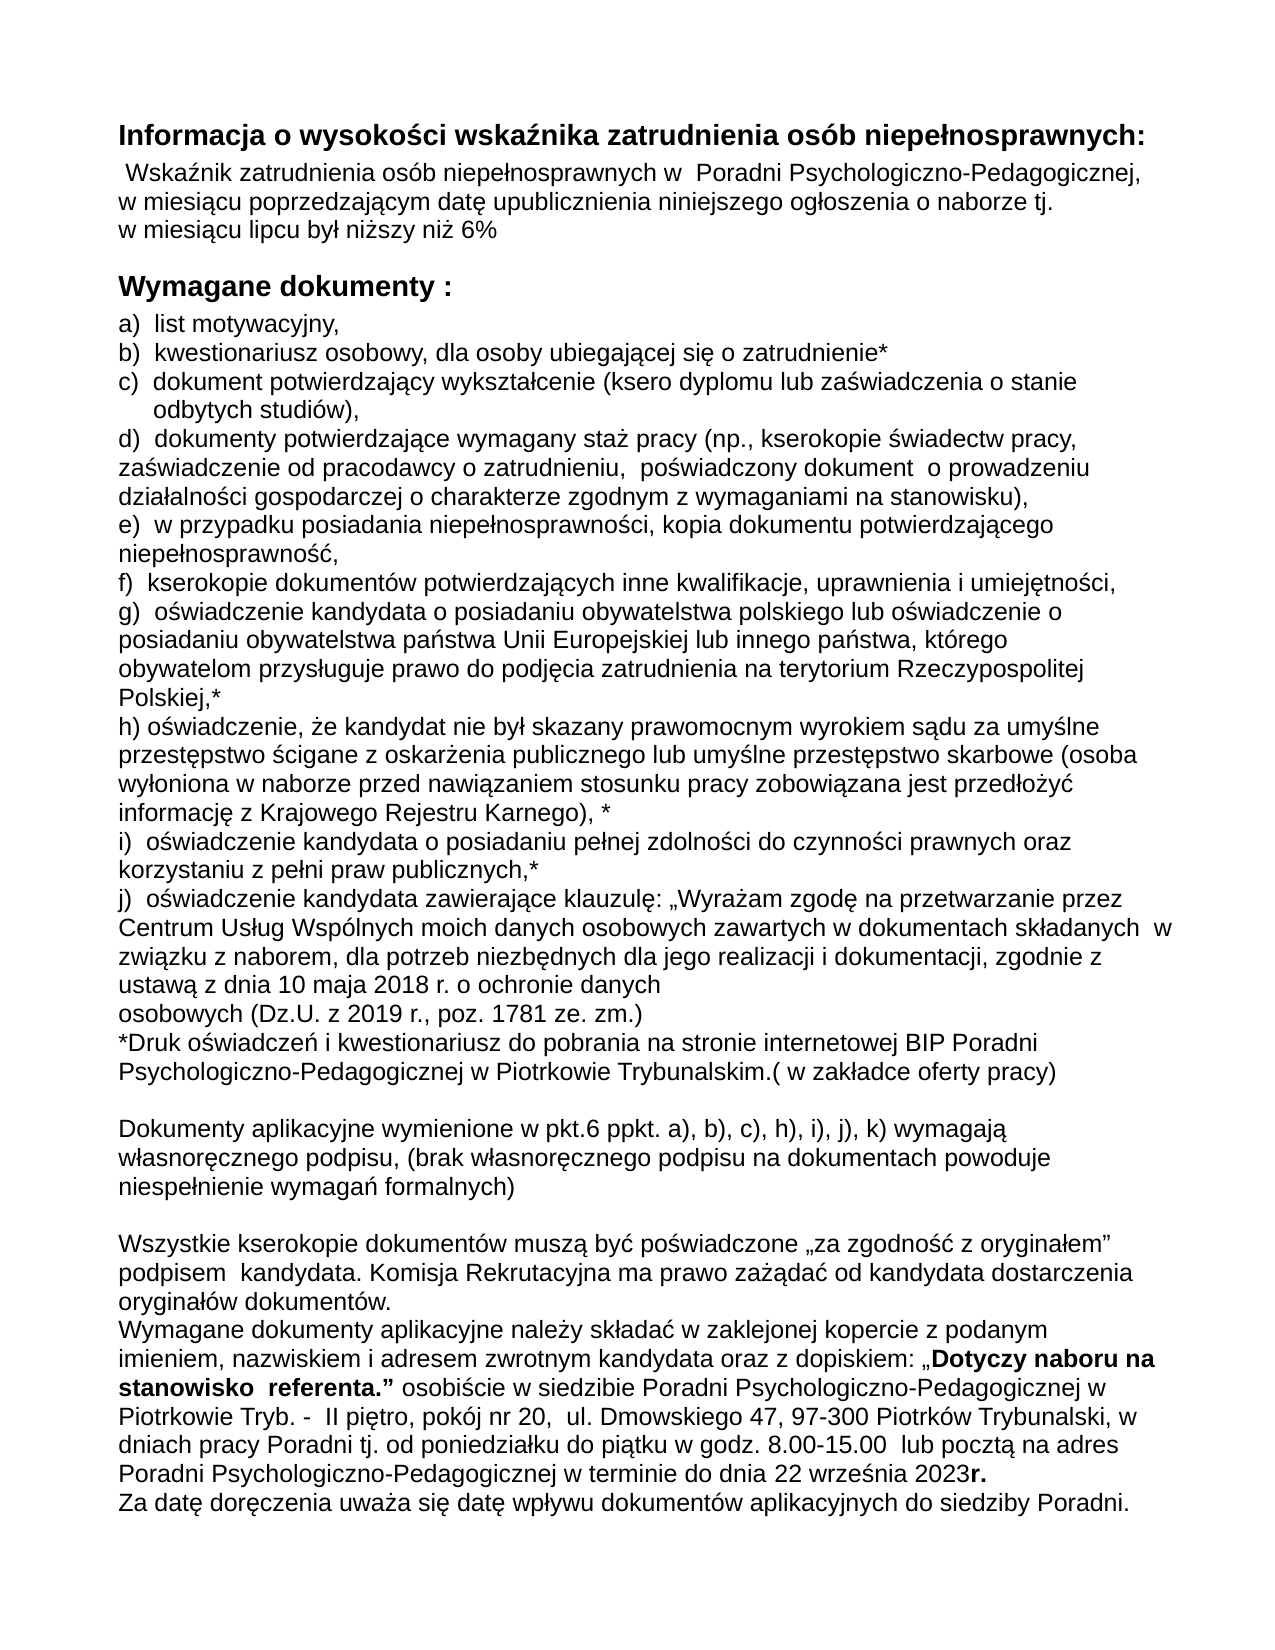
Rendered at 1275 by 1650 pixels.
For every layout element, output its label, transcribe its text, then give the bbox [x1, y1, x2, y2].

text odbytych studiów), d) dokumenty potwierdzające wymagany staż pracy (np., kserokopie świadectw pracy, [118, 395, 1186, 453]
text Wymagane dokumenty aplikacyjne należy składać w zaklejonej kopercie z podanym imieniem, nazwiskiem i adresem zwrotnym kandydata oraz z dopiskiem: „Dotyczy naboru na stanowisko referenta.” osobiście w siedzibie Poradni Psychologiczno-Pedagogicznej w Piotrkowie Tryb. - II piętro, pokój nr 20, ul. Dmowskiego 47, 97-300 Piotrków Trybunalski, w dniach pracy Poradni tj. od poniedziałku do piątku w godz. 8.00-15.00 lub pocztą na adres Poradni Psychologiczno-Pedagogicznej w terminie do dnia 22 września 2023r. [118, 1315, 1157, 1488]
text e) w przypadku posiadania niepełnosprawności, kopia dokumentu potwierdzającego [118, 510, 1186, 539]
text Wszystkie kserokopie dokumentów muszą być poświadczone „za zgodność z oryginałem” podpisem kandydata. Komisja Rekrutacyjna ma prawo zażądać od kandydata dostarczenia oryginałów dokumentów. [118, 1229, 1157, 1315]
text obywatelom przysługuje prawo do podjęcia zatrudnienia na terytorium Rzeczypospolitej [118, 654, 1186, 683]
text działalności gospodarczej o charakterze zgodnym z wymaganiami na stanowisku), [118, 481, 1186, 510]
text Polskiej,* [118, 683, 1186, 711]
text g) oświadczenie kandydata o posiadaniu obywatelstwa polskiego lub oświadczenie o [118, 596, 1186, 625]
text h) oświadczenie, że kandydat nie był skazany prawomocnym wyrokiem sądu za umyślne przestępstwo ścigane z oskarżenia publicznego lub umyślne przestępstwo skarbowe (osoba wyłoniona w naborze przed nawiązaniem stosunku pracy zobowiązana jest przedłożyć informację z Krajowego Rejestru Karnego), * [118, 711, 1186, 826]
text b) kwestionariusz osobowy, dla osoby ubiegającej się o zatrudnienie* [118, 338, 1186, 366]
subtitle Wymagane dokumenty : [118, 269, 1157, 303]
text Dokumenty aplikacyjne wymienione w pkt.6 ppkt. a), b), c), h), i), j), k) wymagają własnoręcznego podpisu, (brak własnoręcznego podpisu na dokumentach powoduje niespełnienie wymagań formalnych) [118, 1114, 1186, 1200]
text Za datę doręczenia uważa się datę wpływu dokumentów aplikacyjnych do siedziby Poradni. [118, 1488, 1157, 1516]
text a) list motywacyjny, [118, 309, 1186, 338]
text niepełnosprawność, f) kserokopie dokumentów potwierdzających inne kwalifikacje, uprawnienia i umiejętności, [118, 539, 1186, 596]
text korzystaniu z pełni praw publicznych,* j) oświadczenie kandydata zawierające klauzulę: „Wyrażam zgodę na przetwarzanie przez Centrum Usług Wspólnych moich danych osobowych zawartych w dokumentach składanych w związku z naborem, dla potrzeb niezbędnych dla jego realizacji i dokumentacji, zgodnie z ustawą z dnia 10 maja 2018 r. o ochronie danych [118, 855, 1186, 999]
text c) dokument potwierdzający wykształcenie (ksero dyplomu lub zaświadczenia o stanie [118, 366, 1186, 395]
text i) oświadczenie kandydata o posiadaniu pełnej zdolności do czynności prawnych oraz [118, 826, 1186, 855]
text *Druk oświadczeń i kwestionariusz do pobrania na stronie internetowej BIP Poradni Psychologiczno-Pedagogicznej w Piotrkowie Trybunalskim.( w zakładce oferty pracy) [118, 1028, 1186, 1085]
text posiadaniu obywatelstwa państwa Unii Europejskiej lub innego państwa, którego [118, 625, 1186, 654]
text Wskaźnik zatrudnienia osób niepełnosprawnych w Poradni Psychologiczno-Pedagogicznej, w miesiącu poprzedzającym datę upublicznienia niniejszego ogłoszenia o naborze tj. w miesiącu lipcu był niższy niż 6% [118, 158, 1157, 244]
text osobowych (Dz.U. z 2019 r., poz. 1781 ze. zm.) [118, 999, 1186, 1028]
text zaświadczenie od pracodawcy o zatrudnieniu, poświadczony dokument o prowadzeniu [118, 453, 1186, 481]
subtitle Informacja o wysokości wskaźnika zatrudnienia osób niepełnosprawnych: [118, 118, 1157, 152]
